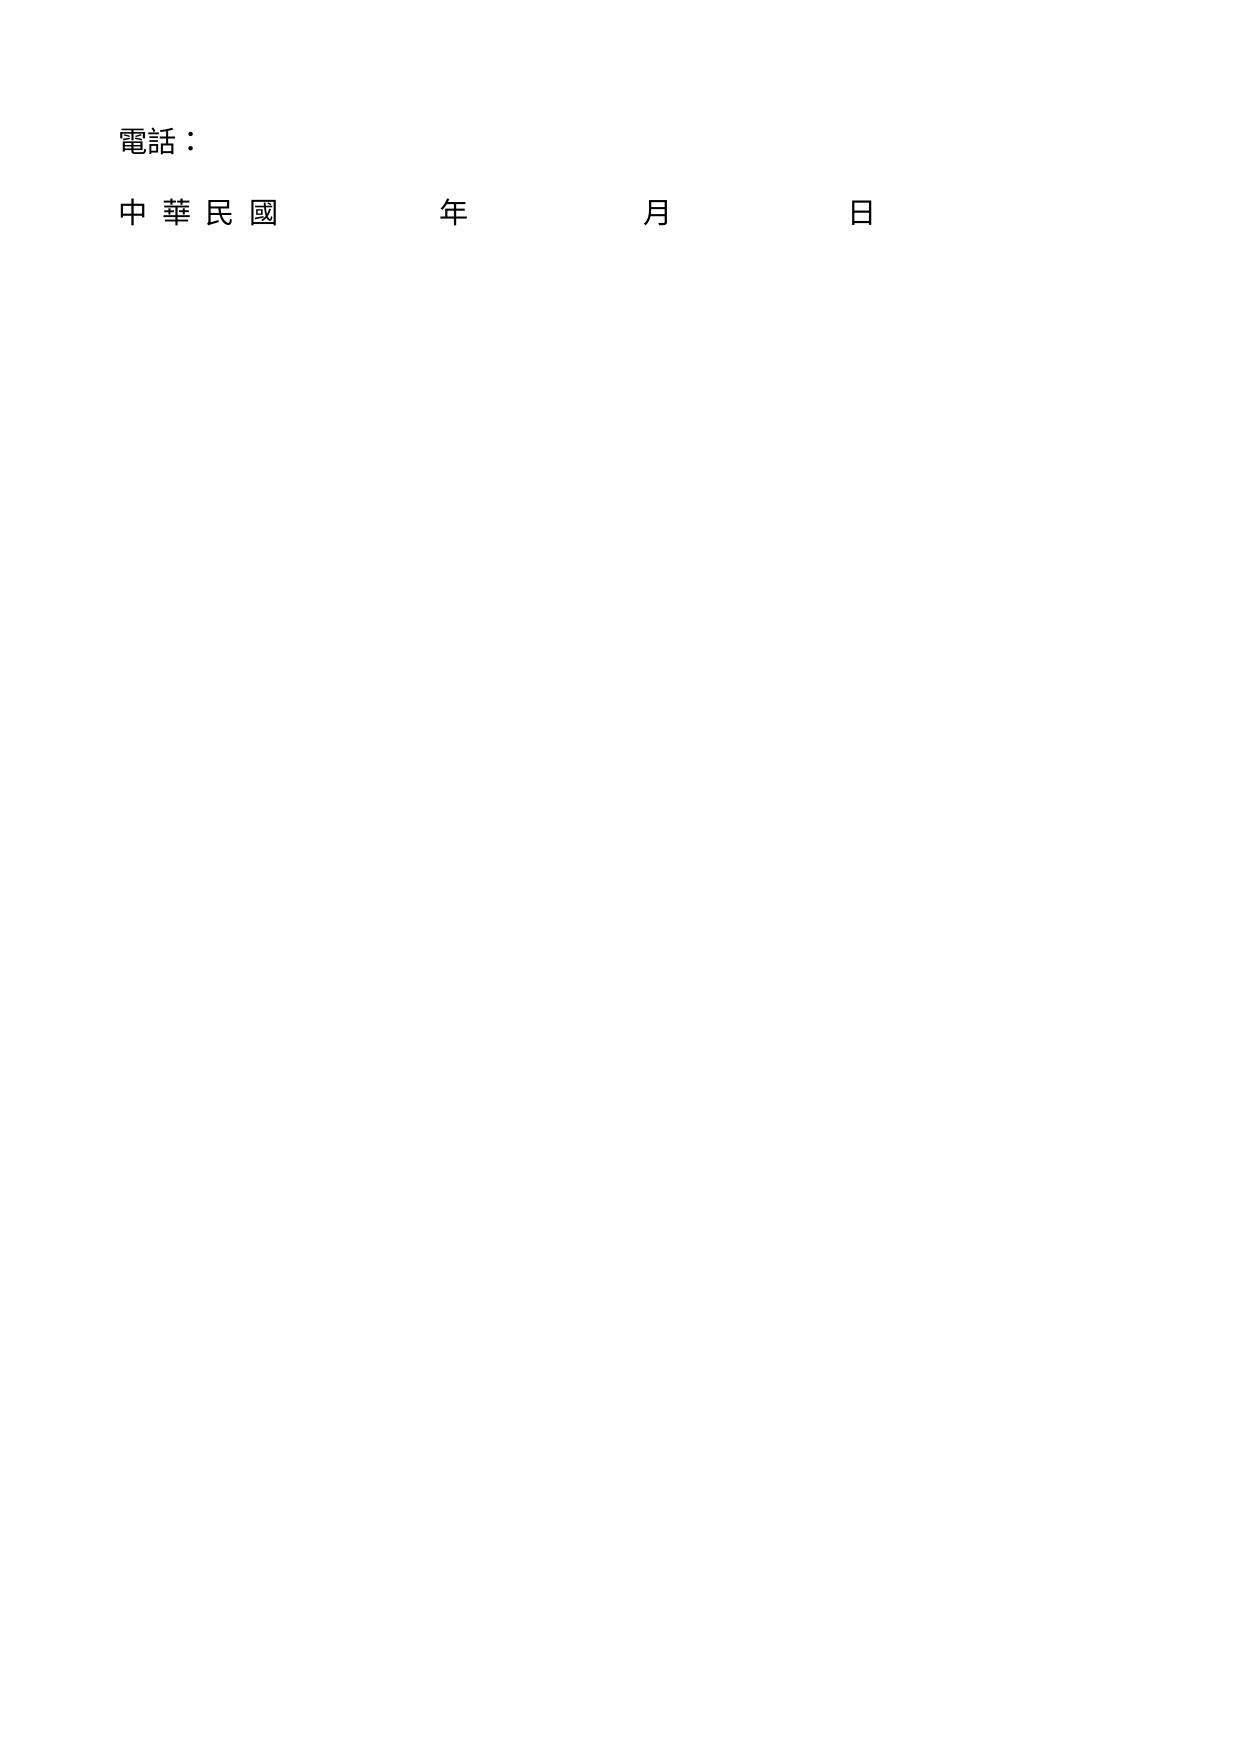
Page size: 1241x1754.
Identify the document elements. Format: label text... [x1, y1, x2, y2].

text 中 華 民 國 年 月 日 [118, 189, 1122, 231]
text 電話： [118, 118, 1122, 160]
